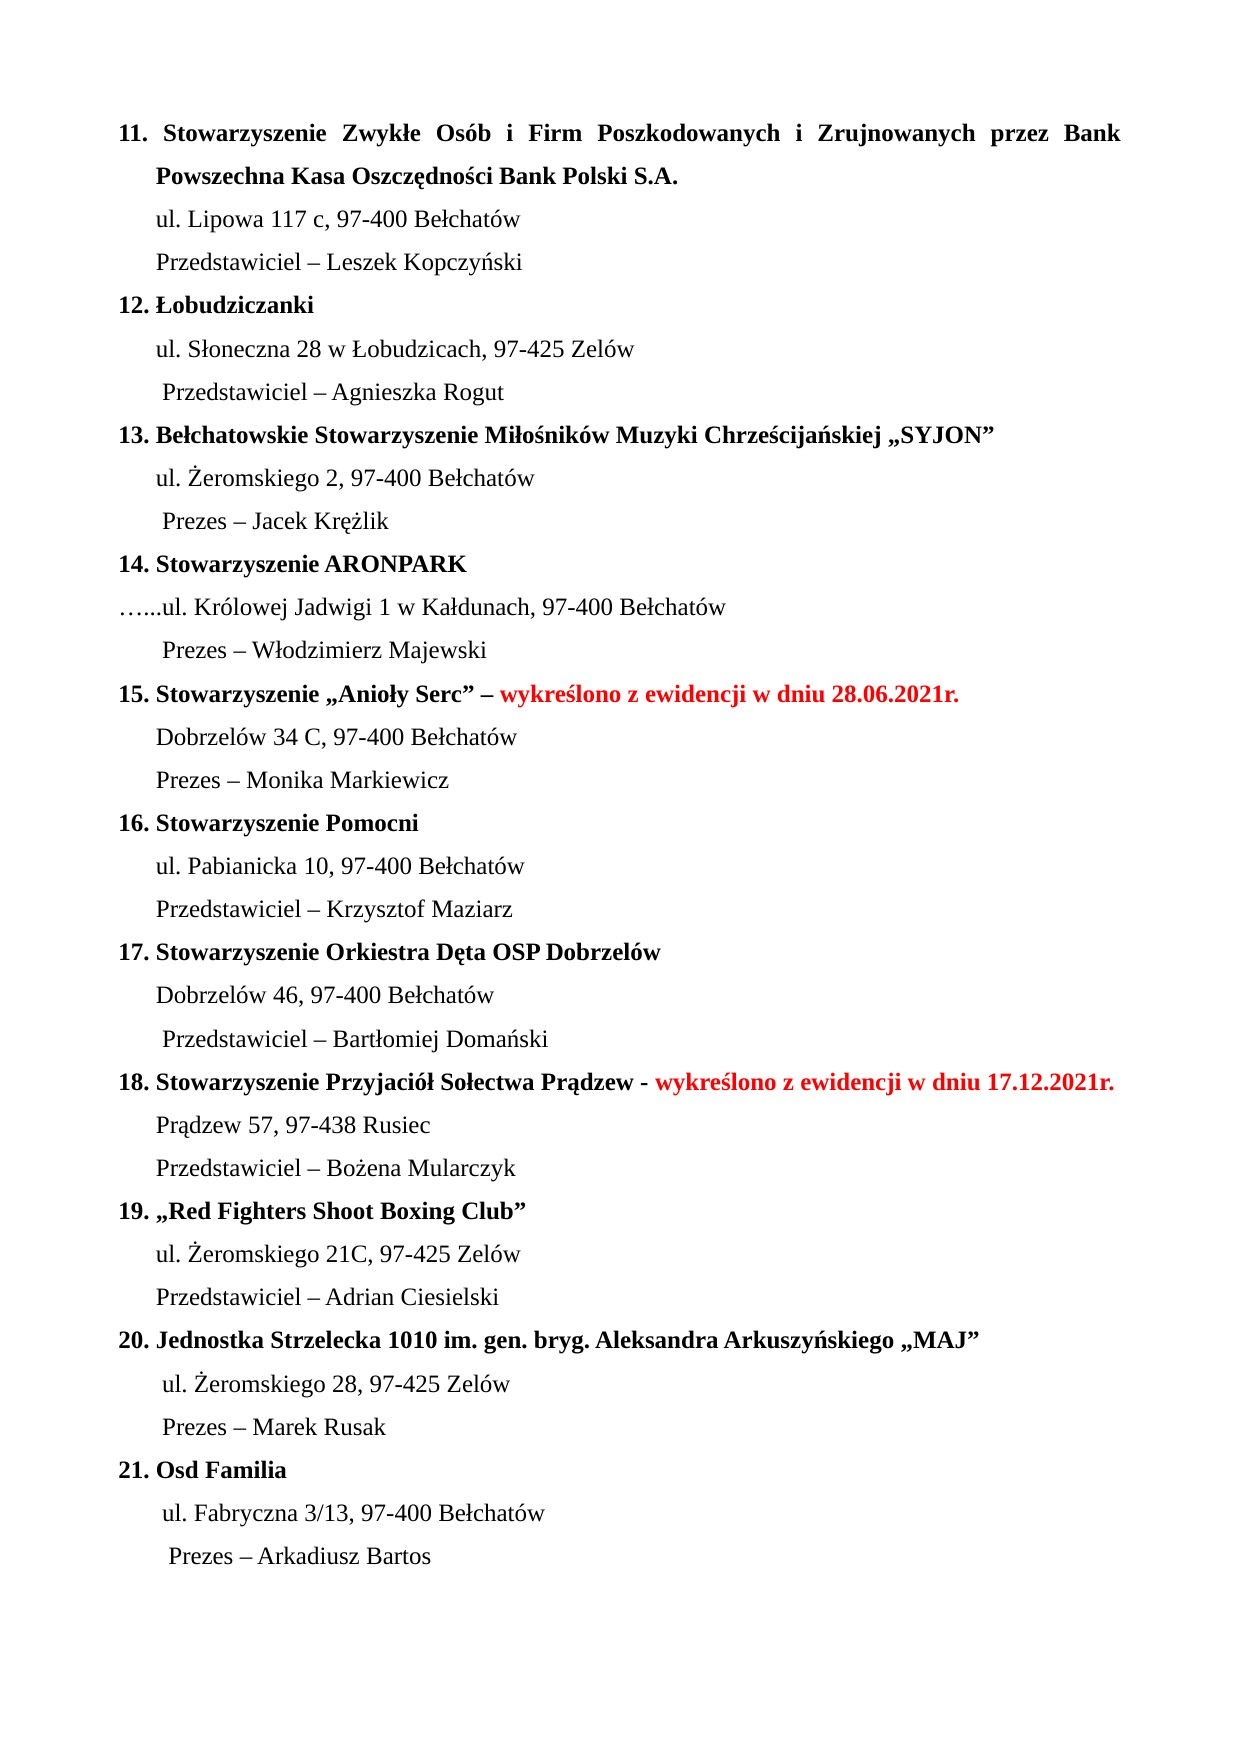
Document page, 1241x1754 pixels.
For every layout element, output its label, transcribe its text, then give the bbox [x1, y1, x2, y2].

text Prezes – Jacek Krężlik [118, 506, 1122, 535]
text Przedstawiciel – Adrian Ciesielski [118, 1282, 1122, 1311]
text Przedstawiciel – Agnieszka Rogut [118, 377, 1122, 406]
text 18. Stowarzyszenie Przyjaciół Sołectwa Prądzew - wykreślono z ewidencji w dniu 17.12.2021r. [118, 1067, 1122, 1096]
text 12. Łobudziczanki [118, 291, 1122, 319]
text Prezes – Włodzimierz Majewski [118, 636, 1122, 664]
text ul. Żeromskiego 28, 97-425 Zelów [118, 1369, 1122, 1397]
text 21. Osd Familia [118, 1455, 1122, 1484]
text Przedstawiciel – Bartłomiej Domański [118, 1024, 1122, 1052]
text ul. Fabryczna 3/13, 97-400 Bełchatów [118, 1498, 1122, 1527]
text ul. Lipowa 117 c, 97-400 Bełchatów [118, 204, 1122, 233]
text Dobrzelów 46, 97-400 Bełchatów [118, 981, 1122, 1009]
text Przedstawiciel – Krzysztof Maziarz [118, 894, 1122, 923]
text ul. Żeromskiego 2, 97-400 Bełchatów [118, 463, 1122, 492]
text Prezes – Arkadiusz Bartos [118, 1541, 1122, 1570]
text 15. Stowarzyszenie „Anioły Serc” – wykreślono z ewidencji w dniu 28.06.2021r. [118, 679, 1122, 707]
text 20. Jednostka Strzelecka 1010 im. gen. bryg. Aleksandra Arkuszyńskiego „MAJ” [118, 1326, 1122, 1354]
text ul. Żeromskiego 21C, 97-425 Zelów [118, 1239, 1122, 1268]
text 16. Stowarzyszenie Pomocni [118, 808, 1122, 837]
text 11. Stowarzyszenie Zwykłe Osób i Firm Poszkodowanych i Zrujnowanych przez Bank Powszechna Kasa Oszczędności Bank Polski S.A. [118, 118, 1122, 190]
text …...ul. Królowej Jadwigi 1 w Kałdunach, 97-400 Bełchatów [118, 592, 1122, 621]
text Przedstawiciel – Bożena Mularczyk [118, 1153, 1122, 1182]
text Prezes – Monika Markiewicz [118, 765, 1122, 794]
text Prądzew 57, 97-438 Rusiec [118, 1110, 1122, 1139]
text 17. Stowarzyszenie Orkiestra Dęta OSP Dobrzelów [118, 937, 1122, 966]
text ul. Pabianicka 10, 97-400 Bełchatów [118, 851, 1122, 880]
text 14. Stowarzyszenie ARONPARK [118, 549, 1122, 578]
text ul. Słoneczna 28 w Łobudzicach, 97-425 Zelów [118, 334, 1122, 362]
text 13. Bełchatowskie Stowarzyszenie Miłośników Muzyki Chrześcijańskiej „SYJON” [118, 420, 1122, 449]
text Dobrzelów 34 C, 97-400 Bełchatów [118, 722, 1122, 751]
text Przedstawiciel – Leszek Kopczyński [118, 247, 1122, 276]
text Prezes – Marek Rusak [118, 1412, 1122, 1441]
text 19. „Red Fighters Shoot Boxing Club” [118, 1196, 1122, 1225]
